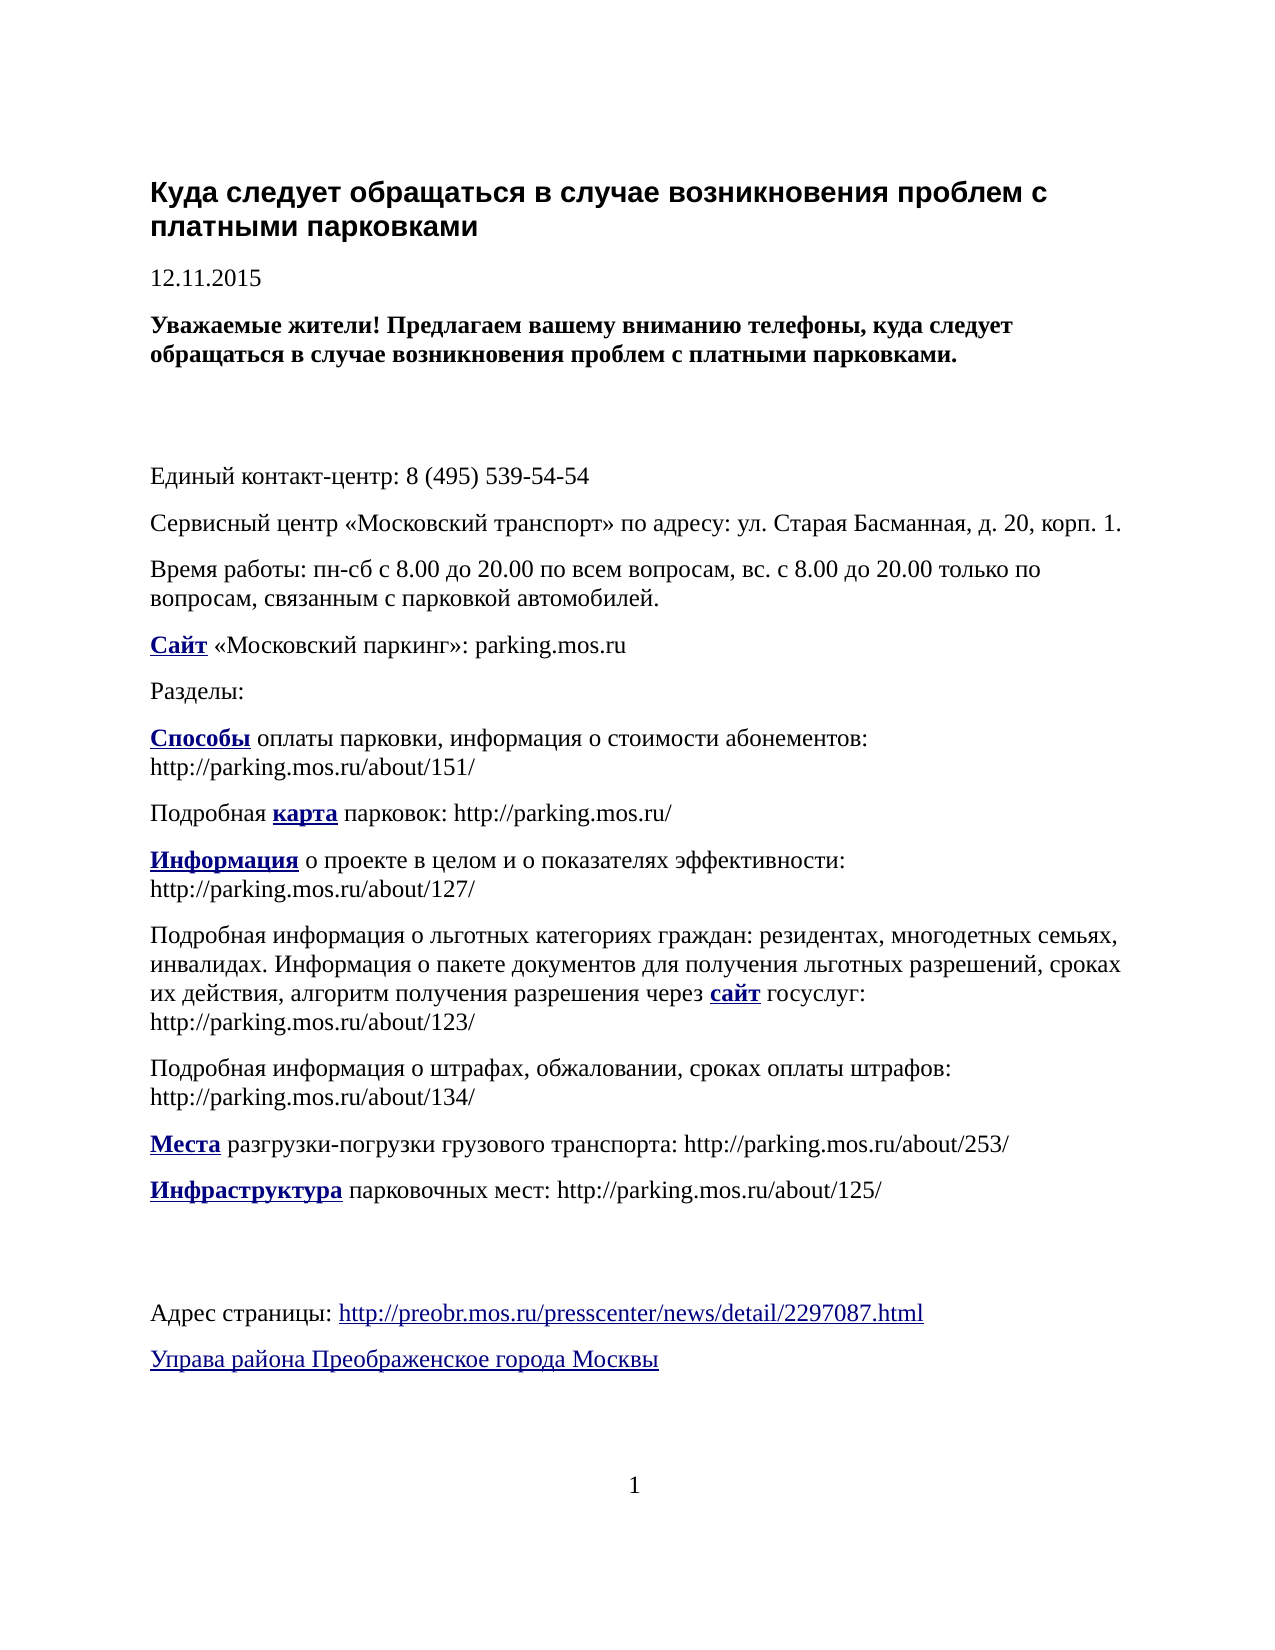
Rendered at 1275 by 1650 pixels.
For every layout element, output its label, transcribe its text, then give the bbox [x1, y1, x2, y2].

text Сайт «Московский паркинг»: parking.mos.ru [150, 630, 1125, 658]
text Разделы: [150, 676, 1125, 705]
text Информация о проекте в целом и о показателях эффективности: http://parking.mos.ru/about/127/ [150, 845, 1125, 903]
text Управа района Преображенское города Москвы [150, 1344, 1125, 1373]
text Инфраструктура парковочных мест: http://parking.mos.ru/about/125/ [150, 1176, 1125, 1204]
text 12.11.2015 [150, 263, 1125, 292]
text Места разгрузки-погрузки грузового транспорта: http://parking.mos.ru/about/253/ [150, 1129, 1125, 1158]
text Время работы: пн-сб с 8.00 до 20.00 по всем вопросам, вс. с 8.00 до 20.00 только по вопросам, связанным с парковкой автомобилей. [150, 554, 1125, 612]
text Способы оплаты парковки, информация о стоимости абонементов: http://parking.mos.ru/about/151/ [150, 723, 1125, 781]
subtitle Куда следует обращаться в случае возникновения проблем с платными парковками [150, 175, 1125, 242]
text Уважаемые жители! Предлагаем вашему вниманию телефоны, куда следует обращаться в случае возникновения проблем с платными парковками. [150, 310, 1125, 368]
text Единый контакт-центр: 8 (495) 539-54-54 [150, 461, 1125, 490]
text Сервисный центр «Московский транспорт» по адресу: ул. Старая Басманная, д. 20, корп. 1. [150, 508, 1125, 536]
text Подробная информация о штрафах, обжаловании, сроках оплаты штрафов: http://parking.mos.ru/about/134/ [150, 1053, 1125, 1111]
text Адрес страницы: http://preobr.mos.ru/presscenter/news/detail/2297087.html [150, 1298, 1125, 1326]
text Подробная информация о льготных категориях граждан: резидентах, многодетных семьях, инвалидах. Информация о пакете документов для получения льготных разрешений, сроках их действия, алгоритм получения разрешения через сайт госуслуг: http://parking.mos.ru/about/123/ [150, 921, 1125, 1036]
text Подробная карта парковок: http://parking.mos.ru/ [150, 798, 1125, 827]
